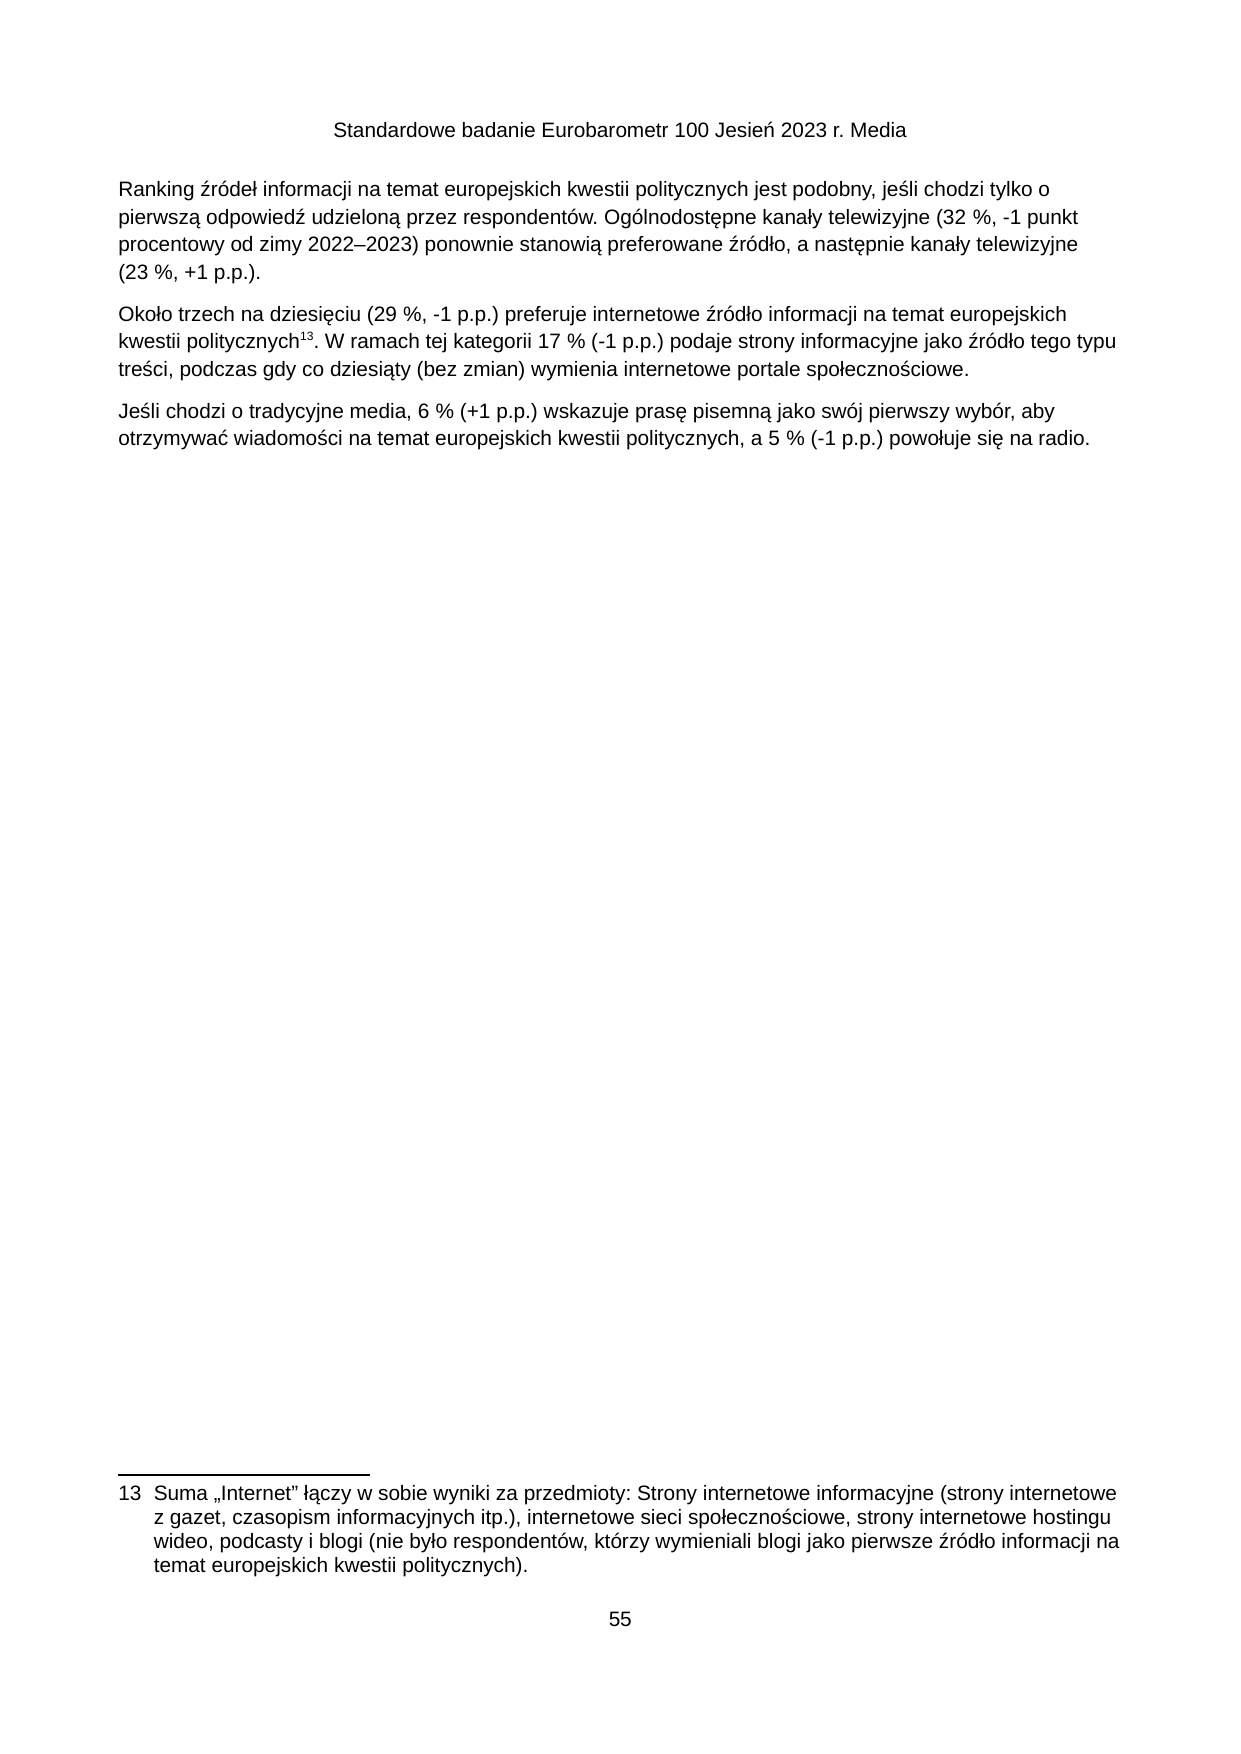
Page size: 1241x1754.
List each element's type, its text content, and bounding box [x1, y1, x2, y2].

text Ranking źródeł informacji na temat europejskich kwestii politycznych jest podobny, jeśli chodzi tylko o pierwszą odpowiedź udzieloną przez respondentów. Ogólnodostępne kanały telewizyjne (32 %, -1 punkt procentowy od zimy 2022–2023) ponownie stanowią preferowane źródło, a następnie kanały telewizyjne (23 %, +1 p.p.). [118, 177, 1122, 283]
text Około trzech na dziesięciu (29 %, -1 p.p.) preferuje internetowe źródło informacji na temat europejskich kwestii politycznych. W ramach tej kategorii 17 % (-1 p.p.) podaje strony informacyjne jako źródło tego typu treści, podczas gdy co dziesiąty (bez zmian) wymienia internetowe portale społecznościowe. [118, 302, 1122, 381]
text Jeśli chodzi o tradycyjne media, 6 % (+1 p.p.) wskazuje prasę pisemną jako swój pierwszy wybór, aby otrzymywać wiadomości na temat europejskich kwestii politycznych, a 5 % (-1 p.p.) powołuje się na radio. [118, 399, 1122, 450]
text Suma „Internet” łączy w sobie wyniki za przedmioty: Strony internetowe informacyjne (strony internetowe z gazet, czasopism informacyjnych itp.), internetowe sieci społecznościowe, strony internetowe hostingu wideo, podcasty i blogi (nie było respondentów, którzy wymieniali blogi jako pierwsze źródło informacji na temat europejskich kwestii politycznych). [118, 1481, 1122, 1577]
